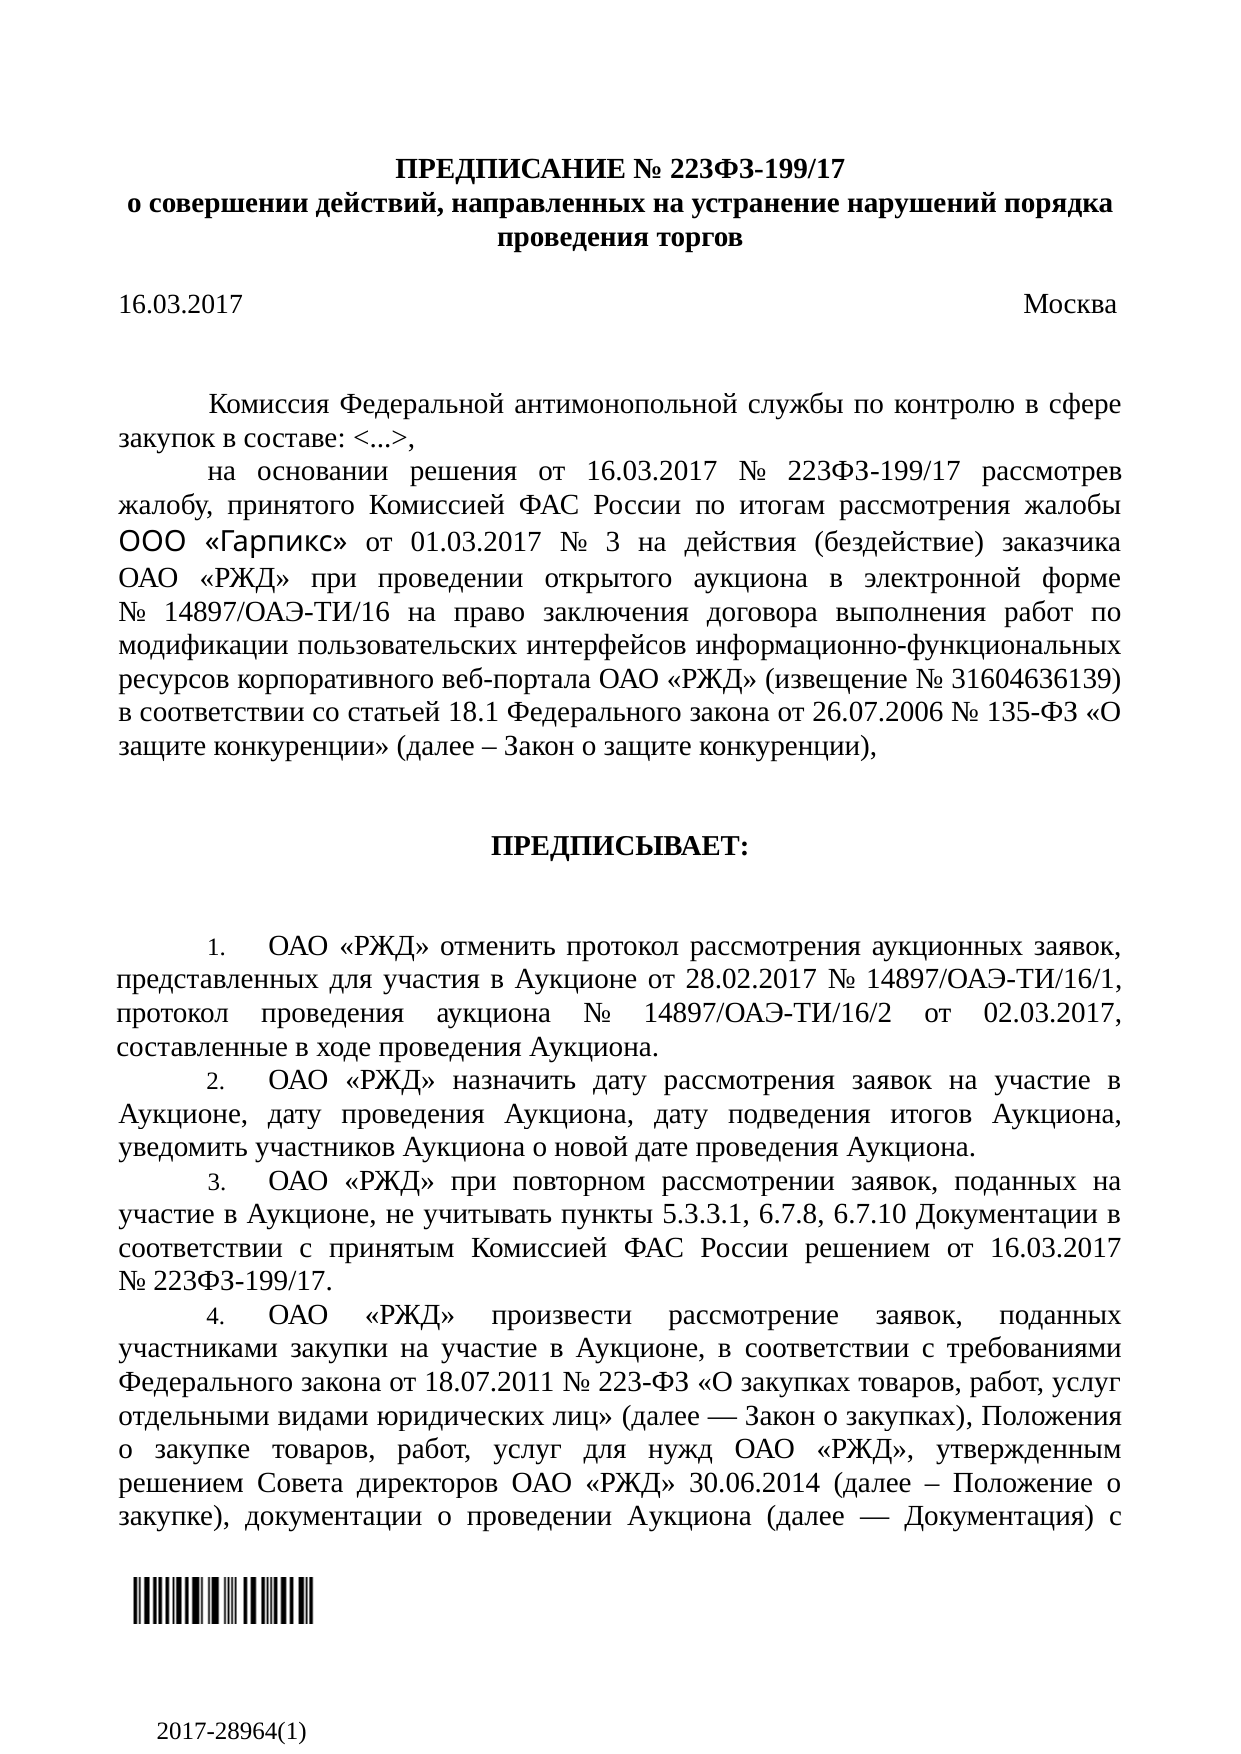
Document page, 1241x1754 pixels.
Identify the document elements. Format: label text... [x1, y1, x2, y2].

list ОАО «РЖД» при повторном рассмотрении заявок, поданных на участие в Аукционе, не учитывать пункты 5.3.3.1, 6.7.8, 6.7.10 Документации в соответствии с принятым Комиссией ФАС России решением от 16.03.2017 № 223ФЗ-199/17. [118, 1163, 1122, 1297]
text 16.03.2017 Москва [118, 286, 1122, 319]
list ОАО «РЖД» назначить дату рассмотрения заявок на участие в Аукционе, дату проведения Аукциона, дату подведения итогов Аукциона, уведомить участников Аукциона о новой дате проведения Аукциона. [118, 1062, 1122, 1163]
text о совершении действий, направленных на устранение нарушений порядка проведения торгов [118, 185, 1122, 252]
text Комиссия Федеральной антимонопольной службы по контролю в сфере закупок в составе: <...>, [118, 386, 1122, 453]
list ОАО «РЖД» произвести рассмотрение заявок, поданных участниками закупки на участие в Аукционе, в соответствии с требованиями Федерального закона от 18.07.2011 № 223-ФЗ «О закупках товаров, работ, услуг отдельными видами юридических лиц» (далее — Закон о закупках), Положения о закупке товаров, работ, услуг для нужд ОАО «РЖД», утвержденным решением Совета директоров ОАО «РЖД» 30.06.2014 (далее – Положение о закупке), документации о проведении Аукциона (далее — Документация) с [118, 1297, 1122, 1532]
picture [118, 1577, 331, 1624]
list ОАО «РЖД» отменить протокол рассмотрения аукционных заявок, представленных для участия в Аукционе от 28.02.2017 № 14897/ОАЭ-ТИ/16/1, протокол проведения аукциона № 14897/ОАЭ-ТИ/16/2 от 02.03.2017, составленные в ходе проведения Аукциона. [116, 928, 1122, 1062]
text на основании решения от 16.03.2017 № 223ФЗ-199/17 рассмотрев жалобу, принятого Комиссией ФАС России по итогам рассмотрения жалобы ООО «Гарпикс» от 01.03.2017 № 3 на действия (бездействие) заказчика ОАО «РЖД» при проведении открытого аукциона в электронной форме № 14897/ОАЭ-ТИ/16 на право заключения договора выполнения работ по модификации пользовательских интерфейсов информационно-функциональных ресурсов корпоративного веб-портала ОАО «РЖД» (извещение № 31604636139) в соответствии со статьей 18.1 Федерального закона от 26.07.2006 № 135-ФЗ «О защите конкуренции» (далее – Закон о защите конкуренции), [118, 453, 1122, 762]
text ПРЕДПИСАНИЕ № 223ФЗ-199/17 [118, 152, 1122, 185]
text ПРЕДПИСЫВАЕТ: [118, 829, 1122, 862]
